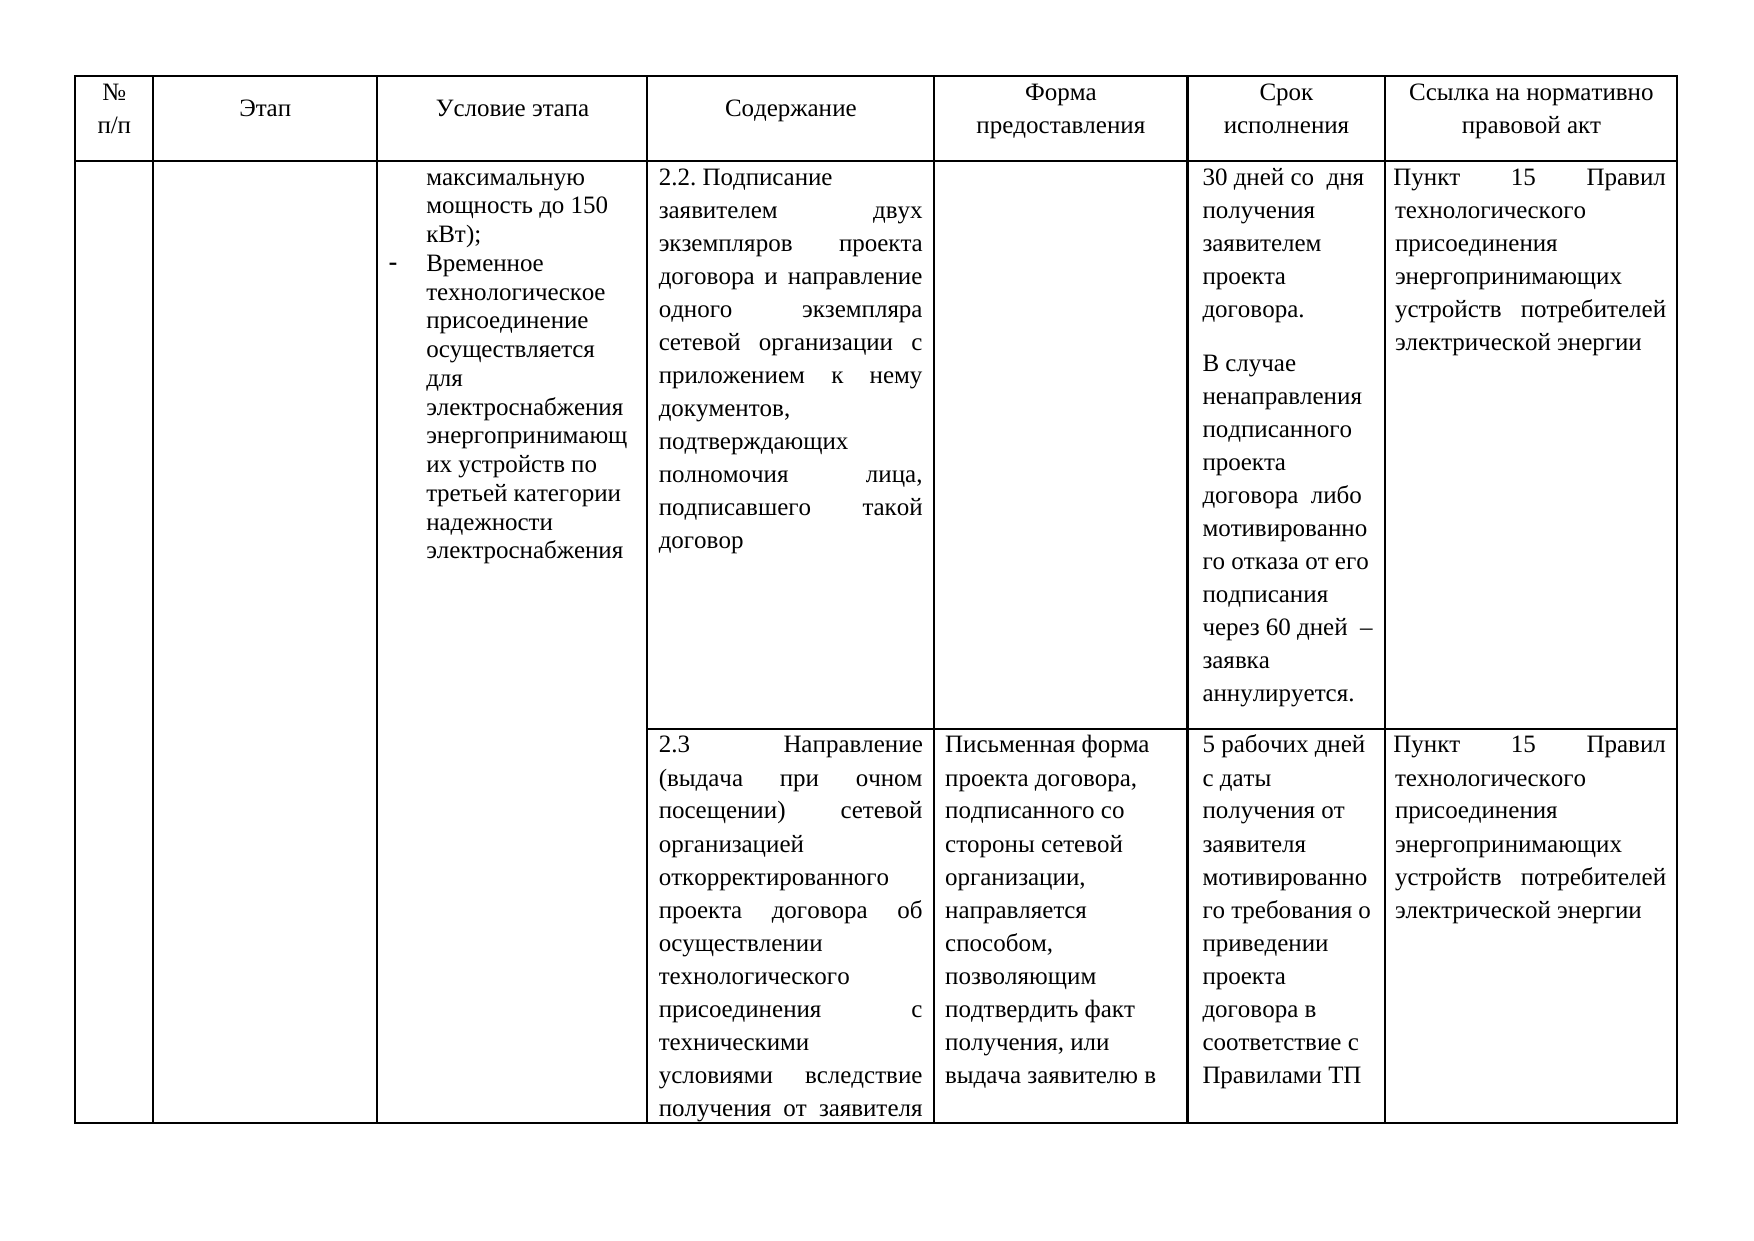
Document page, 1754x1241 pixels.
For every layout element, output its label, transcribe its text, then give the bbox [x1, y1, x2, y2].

table_cell 2.2. Подписание заявителем двух экземпляров проекта договора и направление одного экземпляра сетевой организации с приложением к нему документов, подтверждающих полномочия лица, подписавшего такой договор [648, 162, 933, 727]
table_cell 2.3 Направление (выдача при очном посещении) сетевой организацией откорректированного проекта договора об осуществлении технологического присоединения с техническими условиями вследствие получения от заявителя [648, 730, 933, 1122]
table_header Ссылка на нормативно правовой акт [1386, 77, 1676, 160]
table_cell Письменная форма проекта договора, подписанного со стороны сетевой организации, направляется способом, позволяющим подтвердить факт получения, или выдача заявителю в [935, 730, 1186, 1122]
table_cell Наличие у заявителя заключенного с сетевой организацией договора (по постоянной схеме) (за исключением случаев, когда энергопринимающие устройства являются передвижными и имеют максимальную мощность до 150 кВт); Временное технологическое присоединение осуществляется для электроснабжения энергопринимающих устройств по третьей категории надежности электроснабжения [378, 162, 646, 1122]
table_cell [76, 162, 152, 1122]
table_cell [935, 162, 1186, 727]
table_header Содержание [648, 77, 933, 160]
table_cell Пункт 15 Правил технологического присоединения энергопринимающих устройств потребителей электрической энергии [1386, 162, 1676, 727]
table_header Этап [154, 77, 376, 160]
table_header Условие этапа [378, 77, 646, 160]
table_cell 30 дней со дня получения заявителем проекта договора. В случае ненаправления подписанного проекта договора либо мотивированного отказа от его подписания через 60 дней – заявка аннулируется. [1189, 162, 1384, 727]
table_cell 5 рабочих дней с даты получения от заявителя мотивированного требования о приведении проекта договора в соответствие с Правилами ТП [1189, 730, 1384, 1122]
table_header № п/п [76, 77, 152, 160]
table_header Срок исполнения [1189, 77, 1384, 160]
table_header Форма предоставления [935, 77, 1186, 160]
table_cell [154, 162, 376, 1122]
table_cell Пункт 15 Правил технологического присоединения энергопринимающих устройств потребителей электрической энергии [1386, 730, 1676, 1122]
